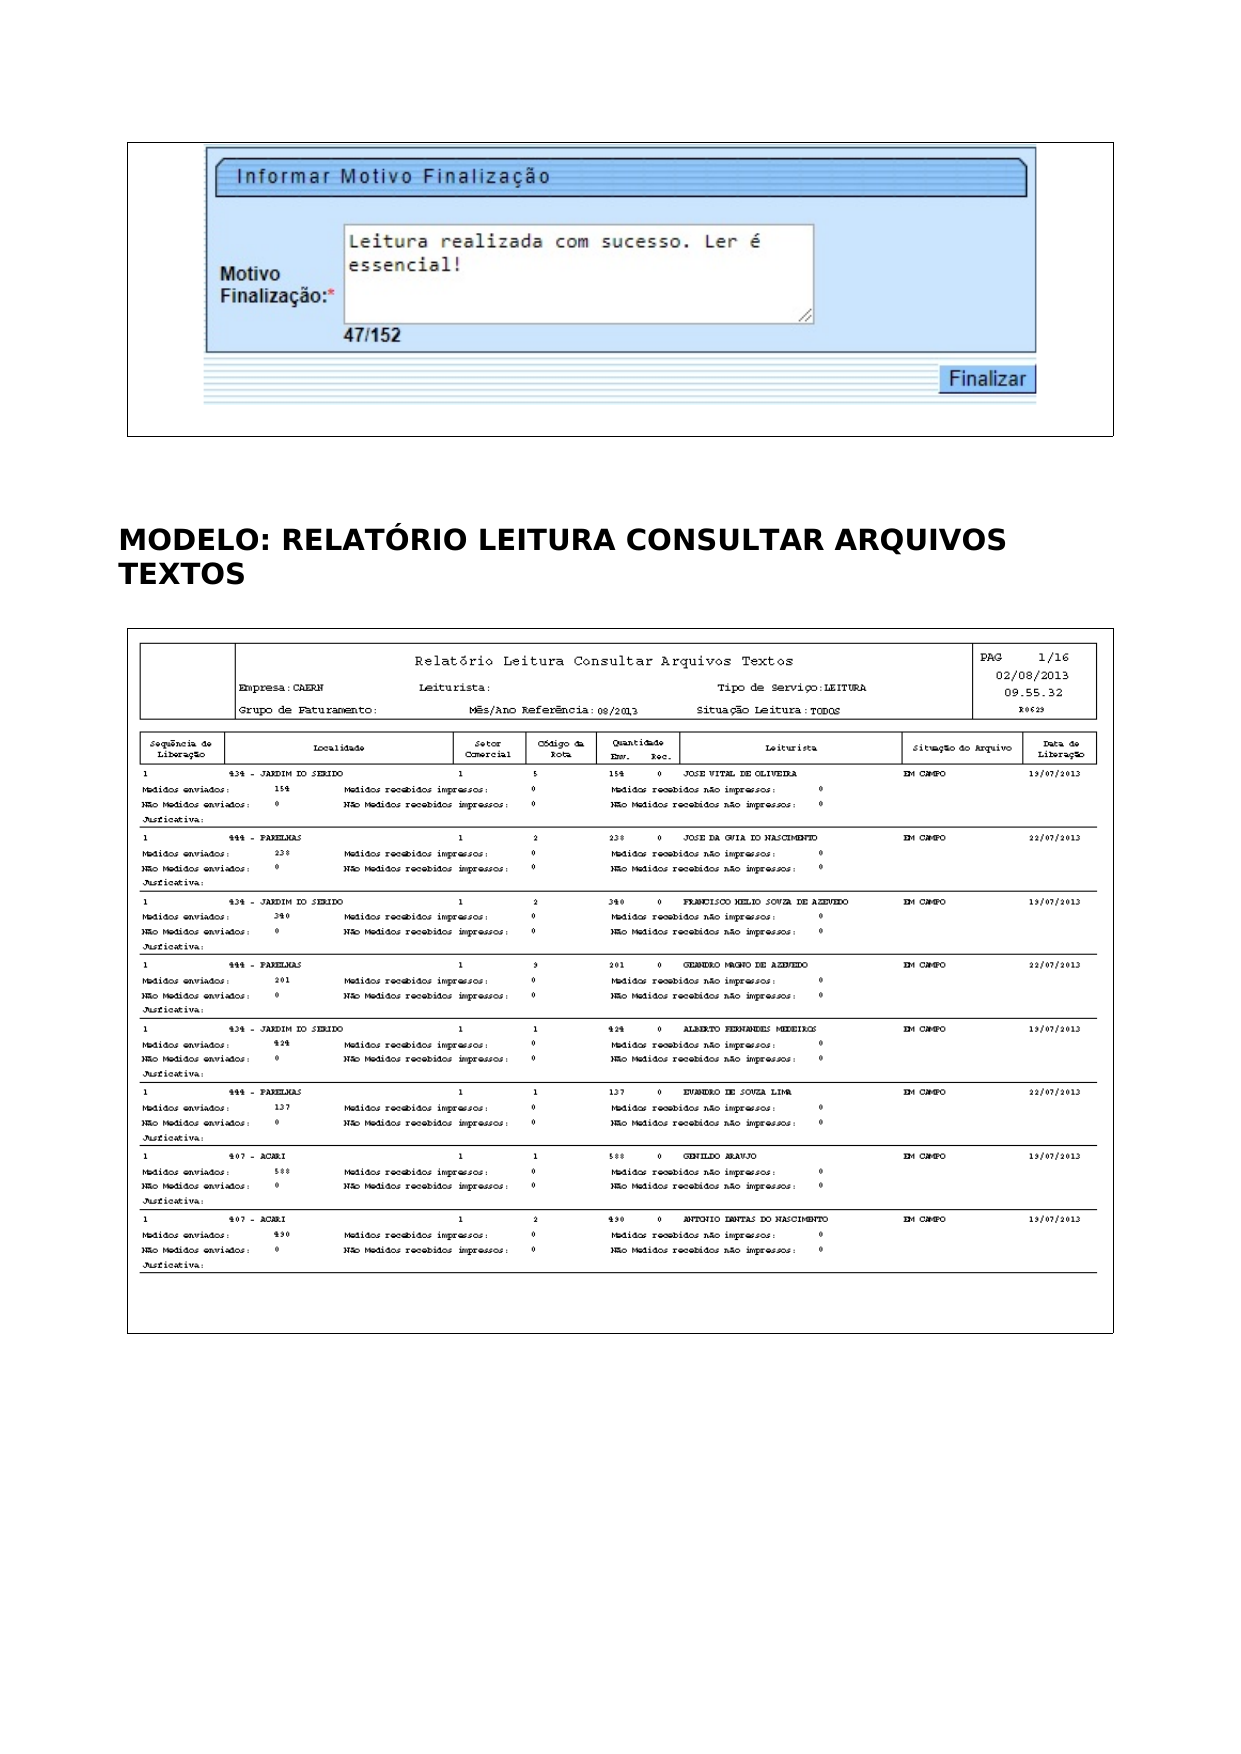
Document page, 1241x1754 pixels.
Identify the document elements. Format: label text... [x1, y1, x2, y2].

picture [203, 144, 1037, 405]
table_header [128, 143, 1113, 436]
table_header [128, 629, 1113, 1333]
subtitle MODELO: RELATÓRIO LEITURA CONSULTAR ARQUIVOS TEXTOS [118, 524, 1122, 592]
picture [129, 630, 1111, 1301]
